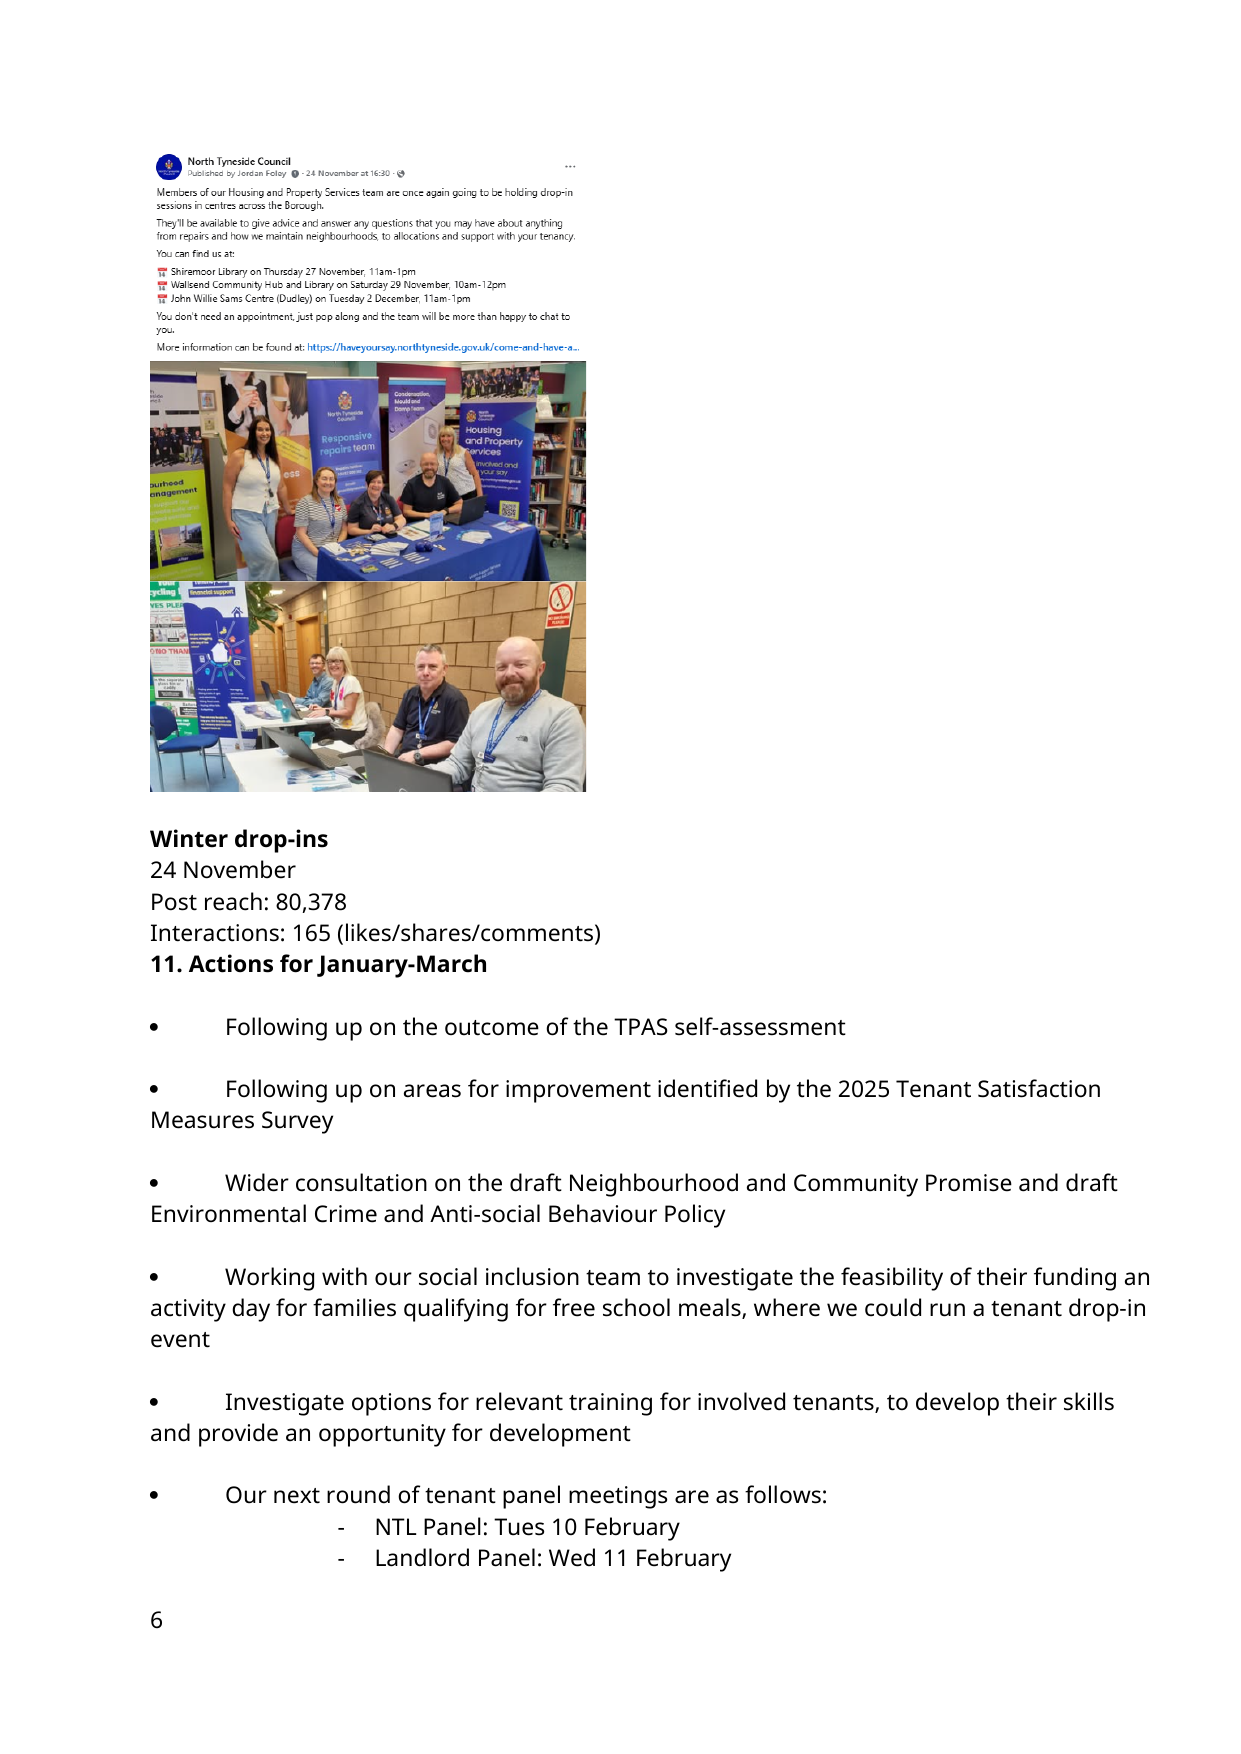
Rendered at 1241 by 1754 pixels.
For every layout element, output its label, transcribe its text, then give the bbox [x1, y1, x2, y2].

list Following up on areas for improvement identified by the 2025 Tenant Satisfaction Measures Survey [150, 1073, 1154, 1135]
list Our next round of tenant panel meetings are as follows: [150, 1479, 1154, 1510]
list Working with our social inclusion team to investigate the feasibility of their funding an activity day for families qualifying for free school meals, where we could run a tenant drop-in event [150, 1260, 1154, 1354]
list NTL Panel: Tues 10 February [337, 1510, 1154, 1542]
list Wider consultation on the draft Neighbourhood and Community Promise and draft Environmental Crime and Anti-social Behaviour Policy [150, 1167, 1154, 1229]
list Landlord Panel: Wed 11 February [337, 1542, 1154, 1573]
text 24 November [150, 854, 1154, 885]
text Post reach: 80,378 [150, 885, 1154, 917]
text Winter drop-ins [150, 823, 1154, 854]
text 11. Actions for January-March [150, 948, 1154, 979]
list Following up on the outcome of the TPAS self-assessment [150, 1010, 1154, 1042]
list Investigate options for relevant training for involved tenants, to develop their skills and provide an opportunity for development [150, 1385, 1154, 1448]
text Interactions: 165 (likes/shares/comments) [150, 917, 1154, 948]
